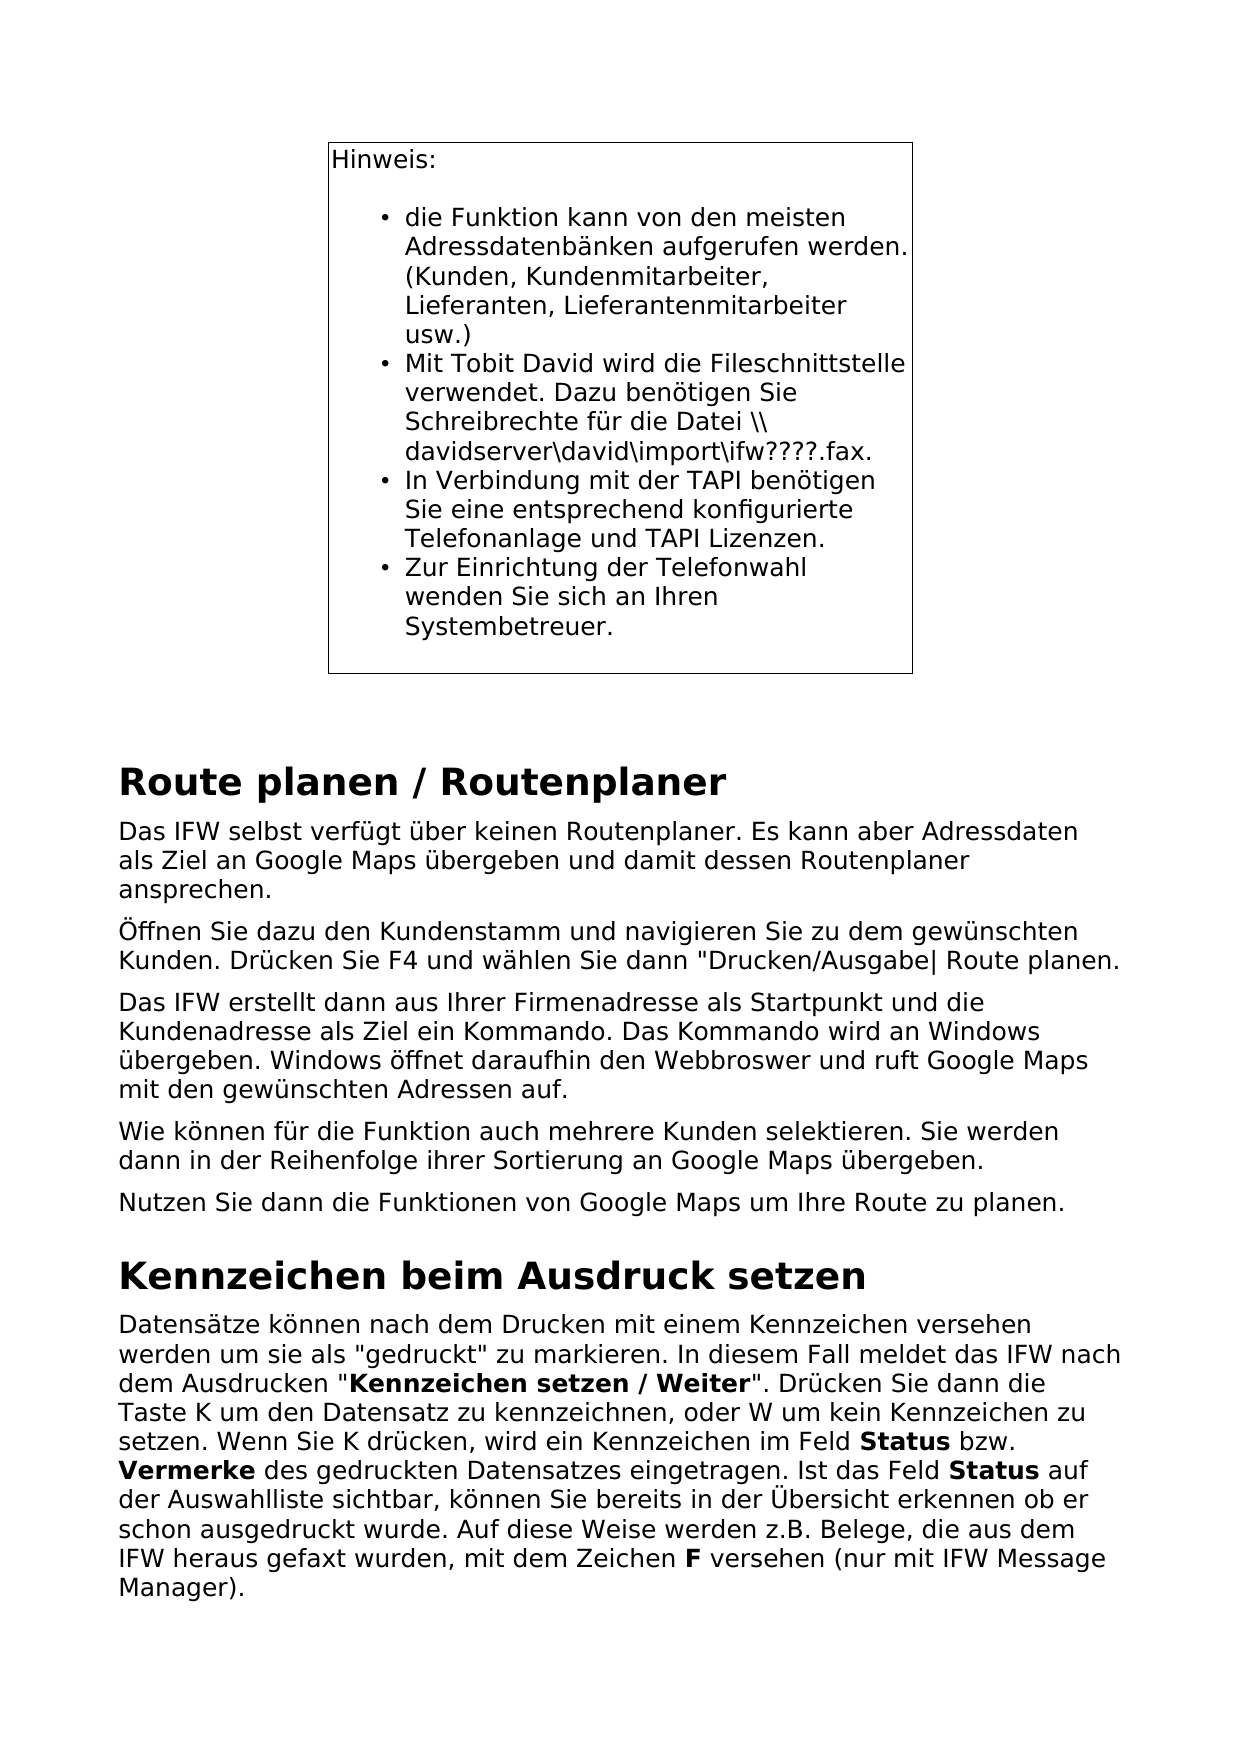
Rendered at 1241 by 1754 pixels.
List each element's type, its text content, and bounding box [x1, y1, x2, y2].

text Das IFW erstellt dann aus Ihrer Firmenadresse als Startpunkt und die Kundenadresse als Ziel ein Kommando. Das Kommando wird an Windows übergeben. Windows öffnet daraufhin den Webbroswer und ruft Google Maps mit den gewünschten Adressen auf. [118, 988, 1122, 1104]
text Das IFW selbst verfügt über keinen Routenplaner. Es kann aber Adressdaten als Ziel an Google Maps übergeben und damit dessen Routenplaner ansprechen. [118, 817, 1122, 904]
text Nutzen Sie dann die Funktionen von Google Maps um Ihre Route zu planen. [118, 1188, 1122, 1217]
text Datensätze können nach dem Drucken mit einem Kennzeichen versehen werden um sie als "gedruckt" zu markieren. In diesem Fall meldet das IFW nach dem Ausdrucken "Kennzeichen setzen / Weiter". Drücken Sie dann die Taste K um den Datensatz zu kennzeichnen, oder W um kein Kennzeichen zu setzen. Wenn Sie K drücken, wird ein Kennzeichen im Feld Status bzw. Vermerke des gedruckten Datensatzes eingetragen. Ist das Feld Status auf der Auswahlliste sichtbar, können Sie bereits in der Übersicht erkennen ob er schon ausgedruckt wurde. Auf diese Weise werden z.B. Belege, die aus dem IFW heraus gefaxt wurden, mit dem Zeichen F versehen (nur mit IFW Message Manager). [118, 1311, 1122, 1602]
subtitle Kennzeichen beim Ausdruck setzen [118, 1254, 1122, 1298]
subtitle Route planen / Routenplaner [118, 761, 1122, 804]
text Wie können für die Funktion auch mehrere Kunden selektieren. Sie werden dann in der Reihenfolge ihrer Sortierung an Google Maps übergeben. [118, 1117, 1122, 1175]
text Öffnen Sie dazu den Kundenstamm und navigieren Sie zu dem gewünschten Kunden. Drücken Sie F4 und wählen Sie dann "Drucken/Ausgabe| Route planen. [118, 917, 1122, 975]
table_header Hinweis: die Funktion kann von den meisten Adressdatenbänken aufgerufen werden. (Kunden, Kundenmitarbeiter, Lieferanten, Lieferantenmitarbeiter usw.) Mit Tobit David wird die Fileschnittstelle verwendet. Dazu benötigen Sie Schreibrechte für die Datei \\davidserver\david\import\ifw????.fax. In Verbindung mit der TAPI benötigen Sie eine entsprechend konfigurierte Telefonanlage und TAPI Lizenzen. Zur Einrichtung der Telefonwahl wenden Sie sich an Ihren Systembetreuer. [329, 143, 912, 673]
